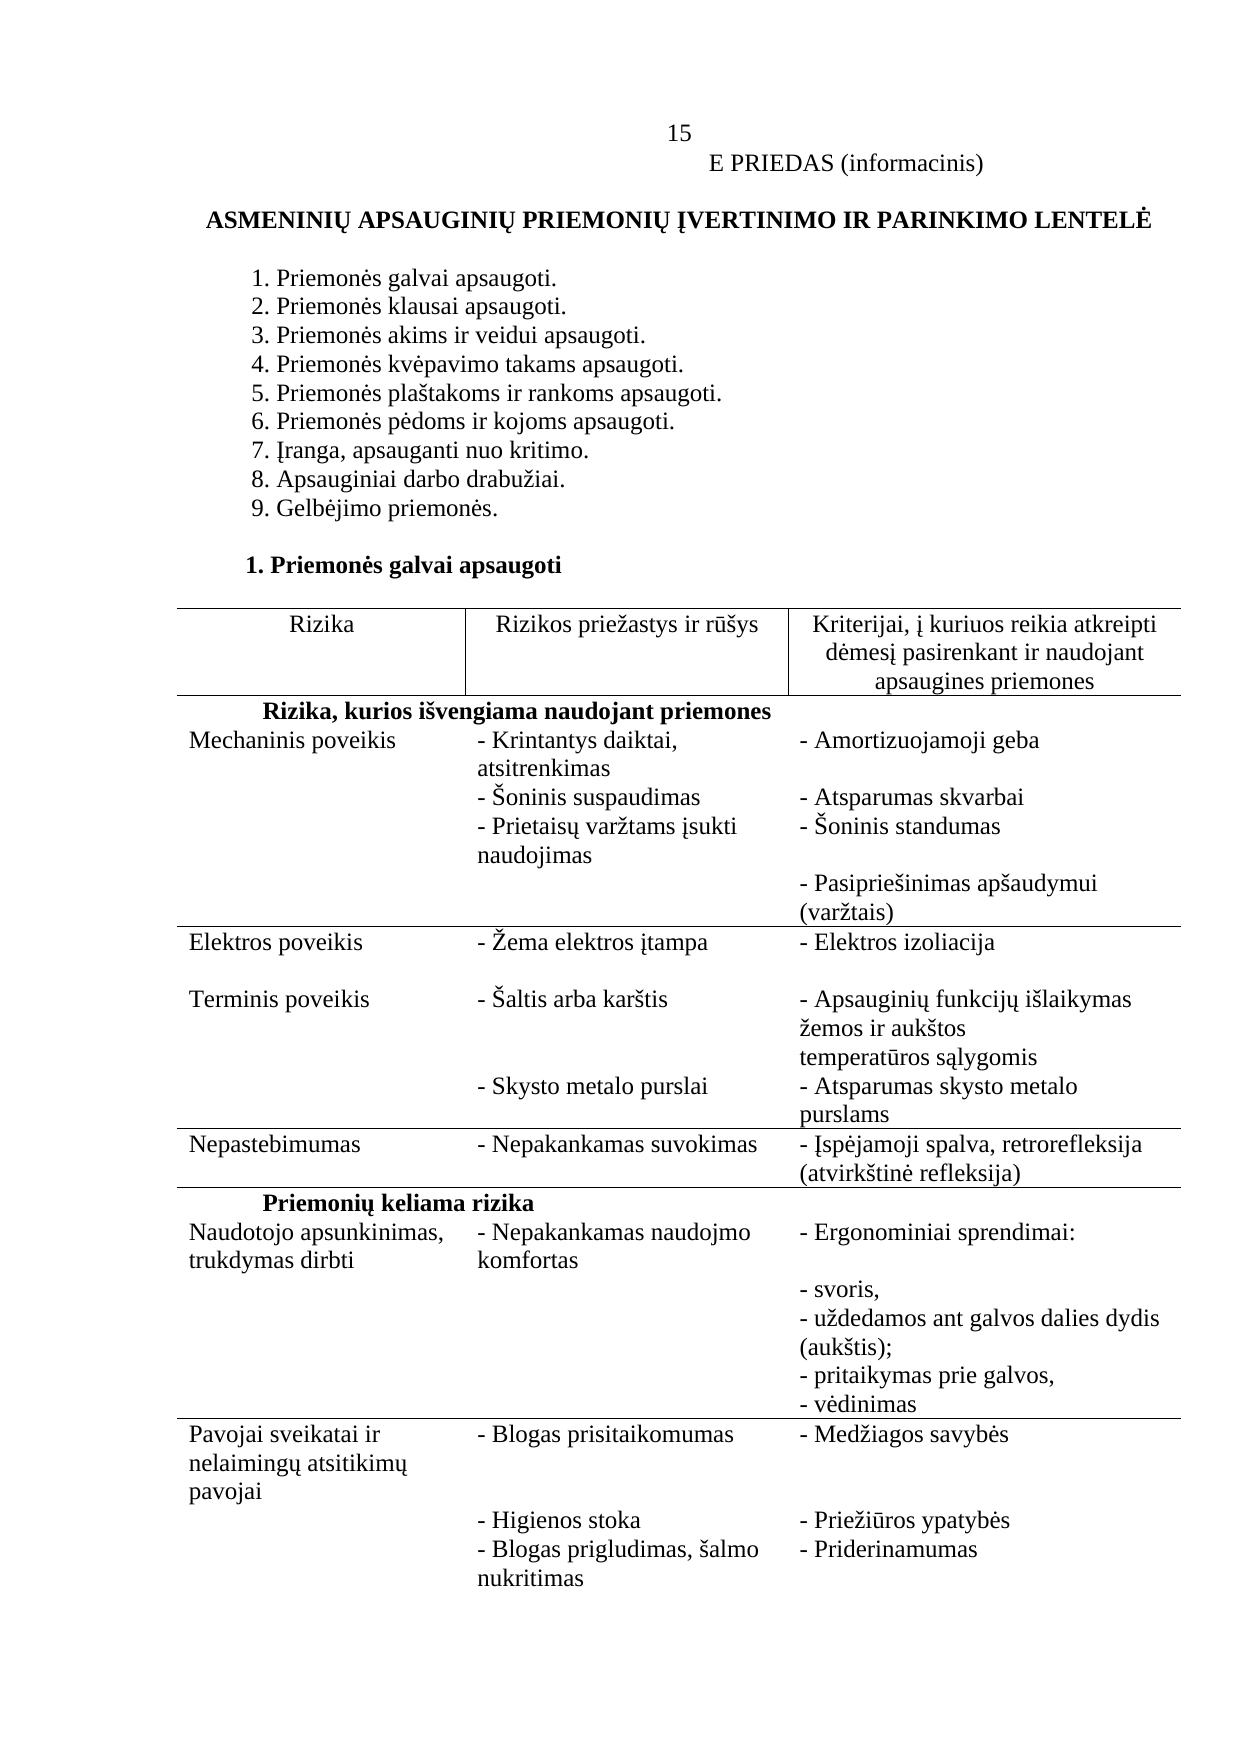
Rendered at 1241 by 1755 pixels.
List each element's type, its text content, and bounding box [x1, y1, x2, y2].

table_cell - Atsparumas skvarbai [788, 782, 1181, 811]
table_cell [466, 956, 788, 984]
table_cell - svoris, [788, 1274, 1181, 1303]
table_cell - Krintantys daiktai, atsitrenkimas [466, 725, 788, 782]
table_cell Terminis poveikis [177, 985, 466, 1042]
table_cell [466, 1274, 788, 1303]
table_cell Nepastebimumas [177, 1129, 466, 1158]
table_cell - Blogas prisitaikomumas [466, 1419, 788, 1505]
table_cell [177, 1360, 466, 1389]
table_cell [177, 1303, 466, 1360]
text 3. Priemonės akims ir veidui apsaugoti. [177, 320, 1181, 349]
table_cell - Skysto metalo purslai [466, 1071, 788, 1128]
table_cell [466, 1360, 788, 1389]
table_cell - Šoninis suspaudimas [466, 782, 788, 811]
table_cell [177, 782, 466, 811]
text 4. Priemonės kvėpavimo takams apsaugoti. [177, 349, 1181, 378]
table_cell - pritaikymas prie galvos, [788, 1360, 1181, 1389]
table_cell - vėdinimas [788, 1389, 1181, 1418]
table_cell - Blogas prigludimas, šalmo nukritimas [466, 1534, 788, 1591]
text 7. Įranga, apsauganti nuo kritimo. [177, 435, 1181, 464]
text 1. Priemonės galvai apsaugoti. [177, 263, 1181, 291]
text Asmeninių apsauginių priemonių įvertinimo ir parinkimo lentelė [177, 205, 1181, 234]
table_cell - Žema elektros įtampa [466, 927, 788, 956]
text 9. Gelbėjimo priemonės. [177, 493, 1181, 521]
table_cell Priemonių keliama rizika [177, 1188, 1181, 1217]
table_cell [177, 956, 466, 984]
table_header Kriterijai, į kuriuos reikia atkreipti dėmesį pasirenkant ir naudojant apsaugines priemones [789, 609, 1181, 695]
table_cell (atvirkštinė refleksija) [788, 1158, 1181, 1187]
text 5. Priemonės plaštakoms ir rankoms apsaugoti. [177, 378, 1181, 406]
table_cell - Atsparumas skysto metalo purslams [788, 1071, 1181, 1128]
table_cell [177, 869, 466, 926]
table_cell [177, 1158, 466, 1187]
table_cell Elektros poveikis [177, 927, 466, 956]
table_cell [466, 1158, 788, 1187]
table_cell [466, 1042, 788, 1071]
table_cell [177, 1071, 466, 1128]
table_cell - Higienos stoka [466, 1505, 788, 1534]
text 2. Priemonės klausai apsaugoti. [177, 291, 1181, 320]
table_cell - Įspėjamoji spalva, retrorefleksija [788, 1129, 1181, 1158]
table_cell [466, 1303, 788, 1360]
text E PRIEDAS (informacinis) [177, 148, 1181, 176]
table_header Rizikos priežastys ir rūšys [466, 609, 788, 695]
table_cell - Pasipriešinimas apšaudymui (varžtais) [788, 869, 1181, 926]
table_cell [177, 1389, 466, 1418]
table_cell Pavojai sveikatai ir nelaimingų atsitikimų pavojai [177, 1419, 466, 1505]
table_cell [177, 1274, 466, 1303]
table_cell - Šoninis standumas [788, 811, 1181, 868]
table_cell [177, 1505, 466, 1534]
text 8. Apsauginiai darbo drabužiai. [177, 464, 1181, 493]
table_cell Rizika, kurios išvengiama naudojant priemones [177, 696, 1181, 725]
table_cell - Nepakankamas naudojmo komfortas [466, 1217, 788, 1274]
table_cell - Apsauginių funkcijų išlaikymas žemos ir aukštos [788, 985, 1181, 1042]
table_cell temperatūros sąlygomis [788, 1042, 1181, 1071]
table_cell Naudotojo apsunkinimas, trukdymas dirbti [177, 1217, 466, 1274]
table_cell - Prietaisų varžtams įsukti naudojimas [466, 811, 788, 868]
table_cell - Ergonominiai sprendimai: [788, 1217, 1181, 1274]
table_cell [466, 1389, 788, 1418]
table_cell - Priežiūros ypatybės [788, 1505, 1181, 1534]
table_header Rizika [177, 609, 465, 695]
table_cell - Priderinamumas [788, 1534, 1181, 1591]
table_cell - uždedamos ant galvos dalies dydis (aukštis); [788, 1303, 1181, 1360]
table_cell - Amortizuojamoji geba [788, 725, 1181, 782]
table_cell - Elektros izoliacija [788, 927, 1181, 956]
text 1. Priemonės galvai apsaugoti [171, 550, 1181, 579]
table_cell - Medžiagos savybės [788, 1419, 1181, 1505]
table_cell [177, 811, 466, 868]
table_cell Mechaninis poveikis [177, 725, 466, 782]
table_cell - Šaltis arba karštis [466, 985, 788, 1042]
table_cell [177, 1042, 466, 1071]
table_cell [788, 956, 1181, 984]
table_cell [177, 1534, 466, 1591]
text 6. Priemonės pėdoms ir kojoms apsaugoti. [177, 406, 1181, 435]
table_cell [466, 869, 788, 926]
table_cell - Nepakankamas suvokimas [466, 1129, 788, 1158]
